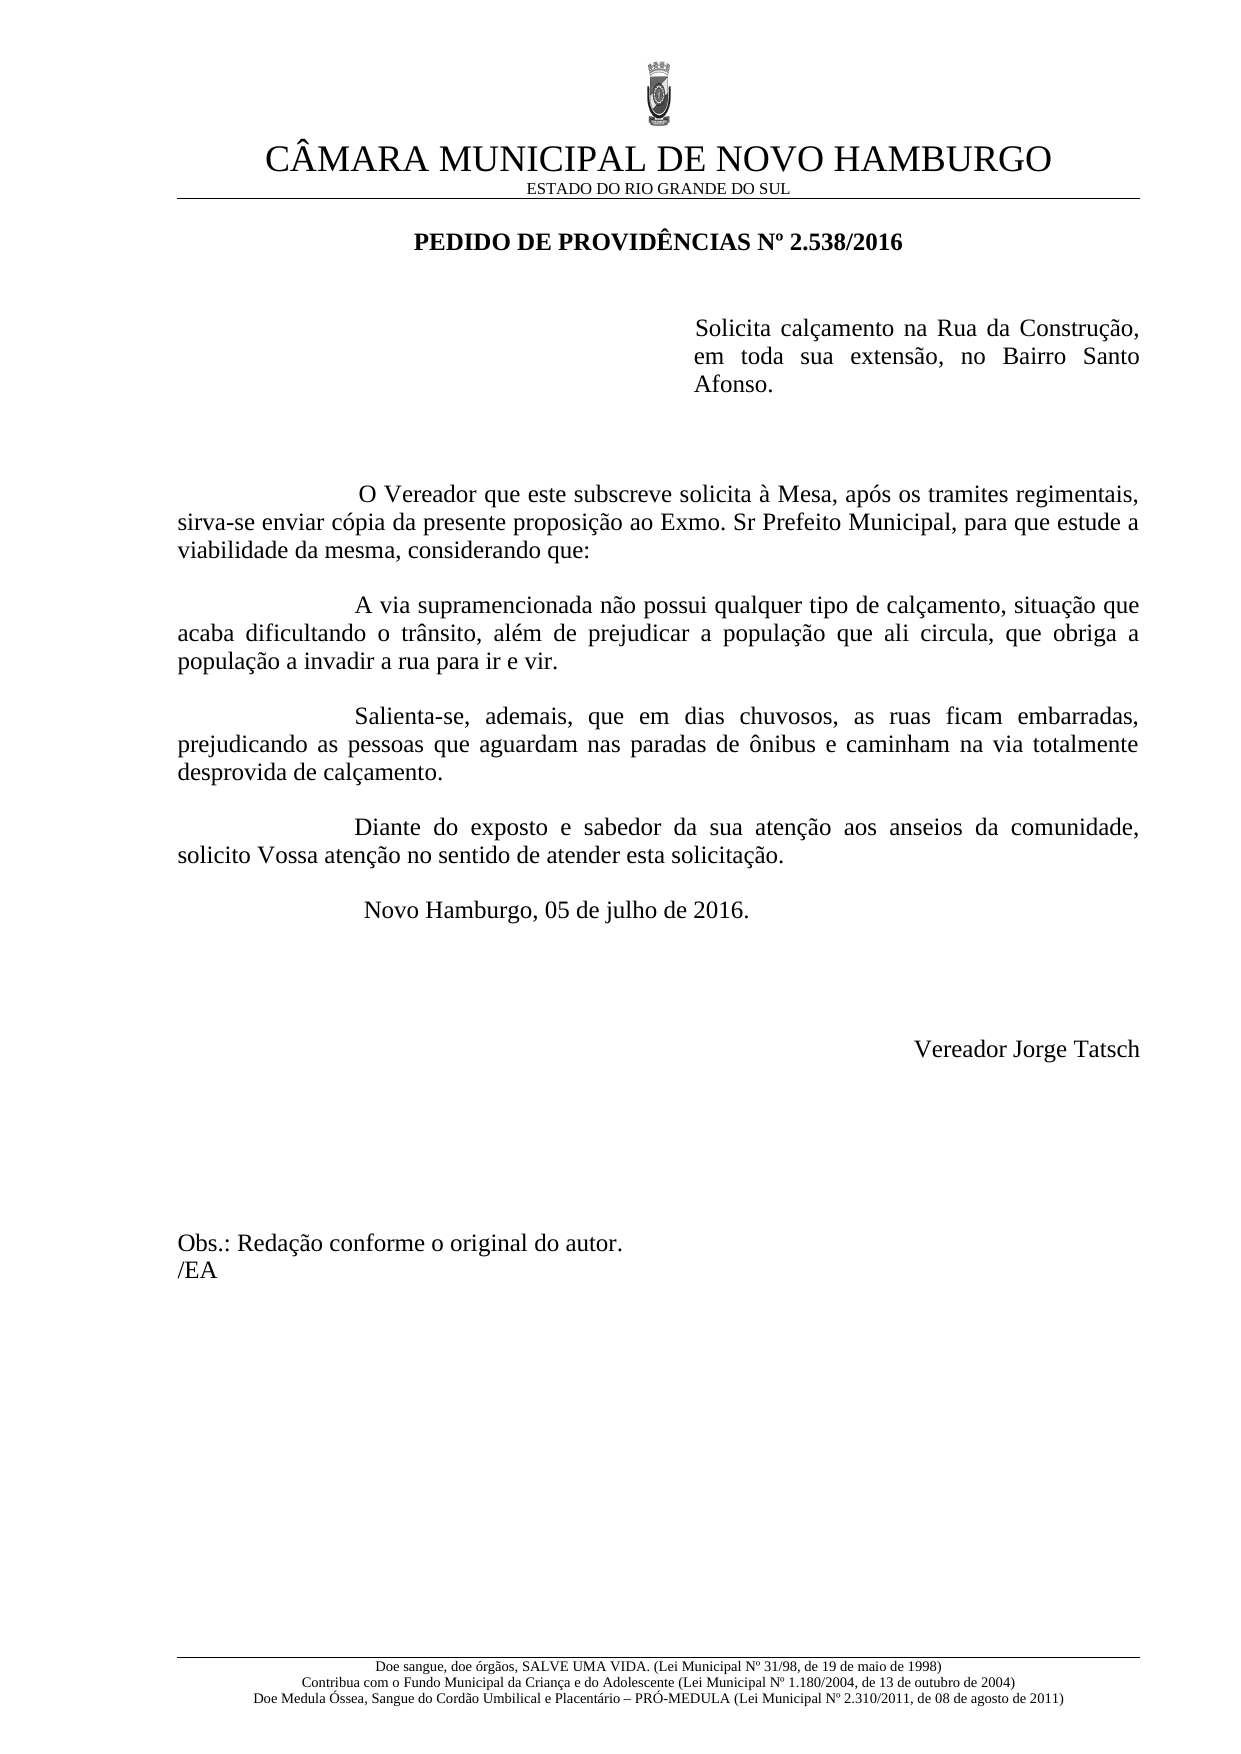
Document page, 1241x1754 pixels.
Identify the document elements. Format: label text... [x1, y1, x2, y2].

text PEDIDO DE PROVIDÊNCIAS Nº 2.538/2016 [177, 228, 1140, 256]
text Obs.: Redação conforme o original do autor. [177, 1229, 1140, 1256]
text Salienta-se, ademais, que em dias chuvosos, as ruas ficam embarradas, prejudicando as pessoas que aguardam nas paradas de ônibus e caminham na via totalmente desprovida de calçamento. [177, 702, 1140, 785]
text A via supramencionada não possui qualquer tipo de calçamento, situação que acaba dificultando o trânsito, além de prejudicar a população que ali circula, que obriga a população a invadir a rua para ir e vir. [177, 591, 1140, 674]
text Vereador Jorge Tatsch [177, 1035, 1140, 1062]
text Novo Hamburgo, 05 de julho de 2016. [177, 896, 1140, 924]
text Diante do exposto e sabedor da sua atenção aos anseios da comunidade, solicito Vossa atenção no sentido de atender esta solicitação. [177, 813, 1140, 868]
text O Vereador que este subscreve solicita à Mesa, após os tramites regimentais, sirva-se enviar cópia da presente proposição ao Exmo. Sr Prefeito Municipal, para que estude a viabilidade da mesma, considerando que: [177, 481, 1140, 564]
text Solicita calçamento na Rua da Construção, em toda sua extensão, no Bairro Santo Afonso. [693, 314, 1140, 397]
text /EA [177, 1256, 1140, 1284]
